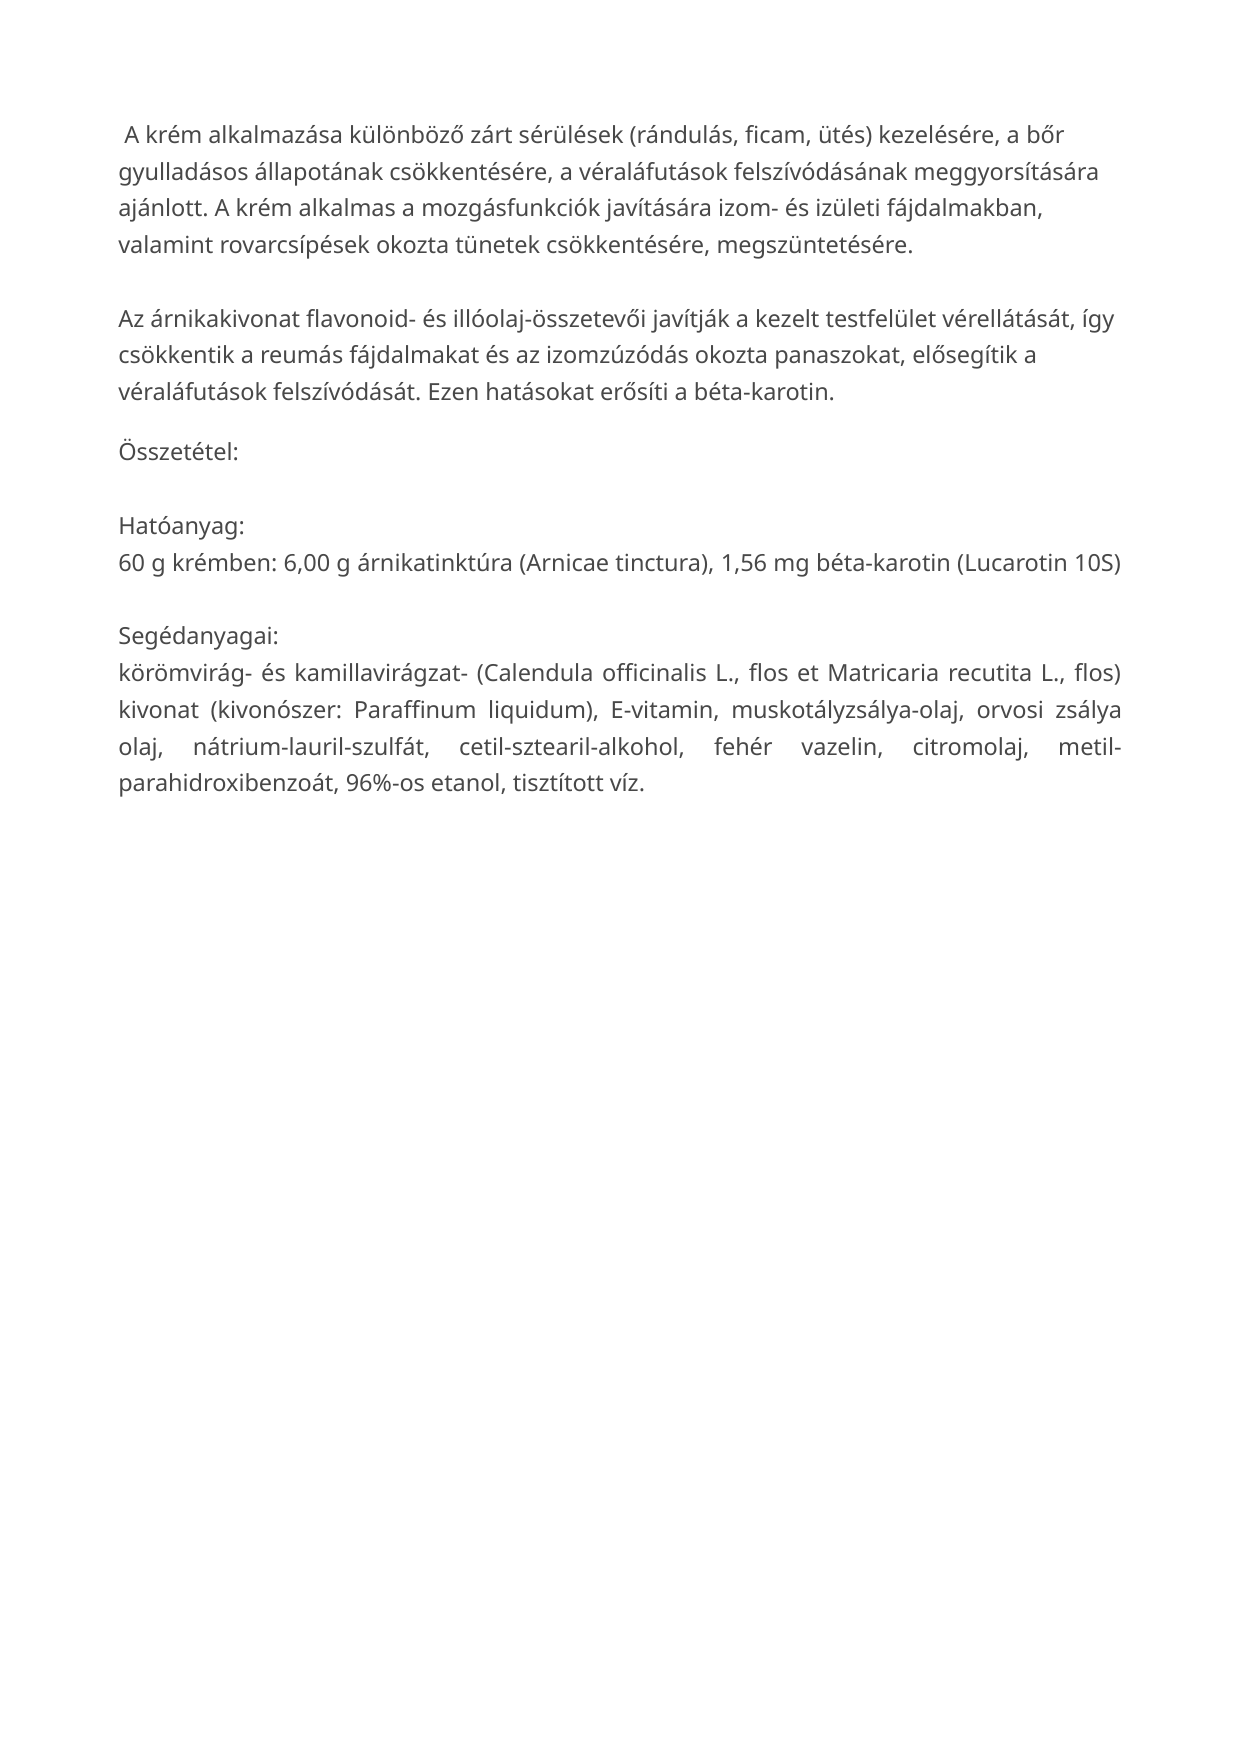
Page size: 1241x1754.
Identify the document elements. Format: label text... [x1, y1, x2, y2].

text A krém alkalmazása különböző zárt sérülések (rándulás, ficam, ütés) kezelésére, a bőr gyulladásos állapotának csökkentésére, a véraláfutások felszívódásának meggyorsítására ajánlott. A krém alkalmas a mozgásfunkciók javítására izom- és izületi fájdalmakban, valamint rovarcsípések okozta tünetek csökkentésére, megszüntetésére. Az árnikakivonat flavonoid- és illóolaj-összetevői javítják a kezelt testfelület vérellátását, így csökkentik a reumás fájdalmakat és az izomzúzódás okozta panaszokat, elősegítik a véraláfutások felszívódását. Ezen hatásokat erősíti a béta-karotin. [118, 118, 1122, 407]
text Összetétel: Hatóanyag: 60 g krémben: 6,00 g árnikatinktúra (Arnicae tinctura), 1,56 mg béta-karotin (Lucarotin 10S) Segédanyagai: körömvirág- és kamillavirágzat- (Calendula officinalis L., flos et Matricaria recutita L., flos) kivonat (kivonószer: Paraffinum liquidum), E-vitamin, muskotályzsálya-olaj, orvosi zsálya olaj, nátrium-lauril-szulfát, cetil-sztearil-alkohol, fehér vazelin, citromolaj, metil-parahidroxibenzoát, 96%-os etanol, tisztított víz. [118, 436, 1122, 799]
